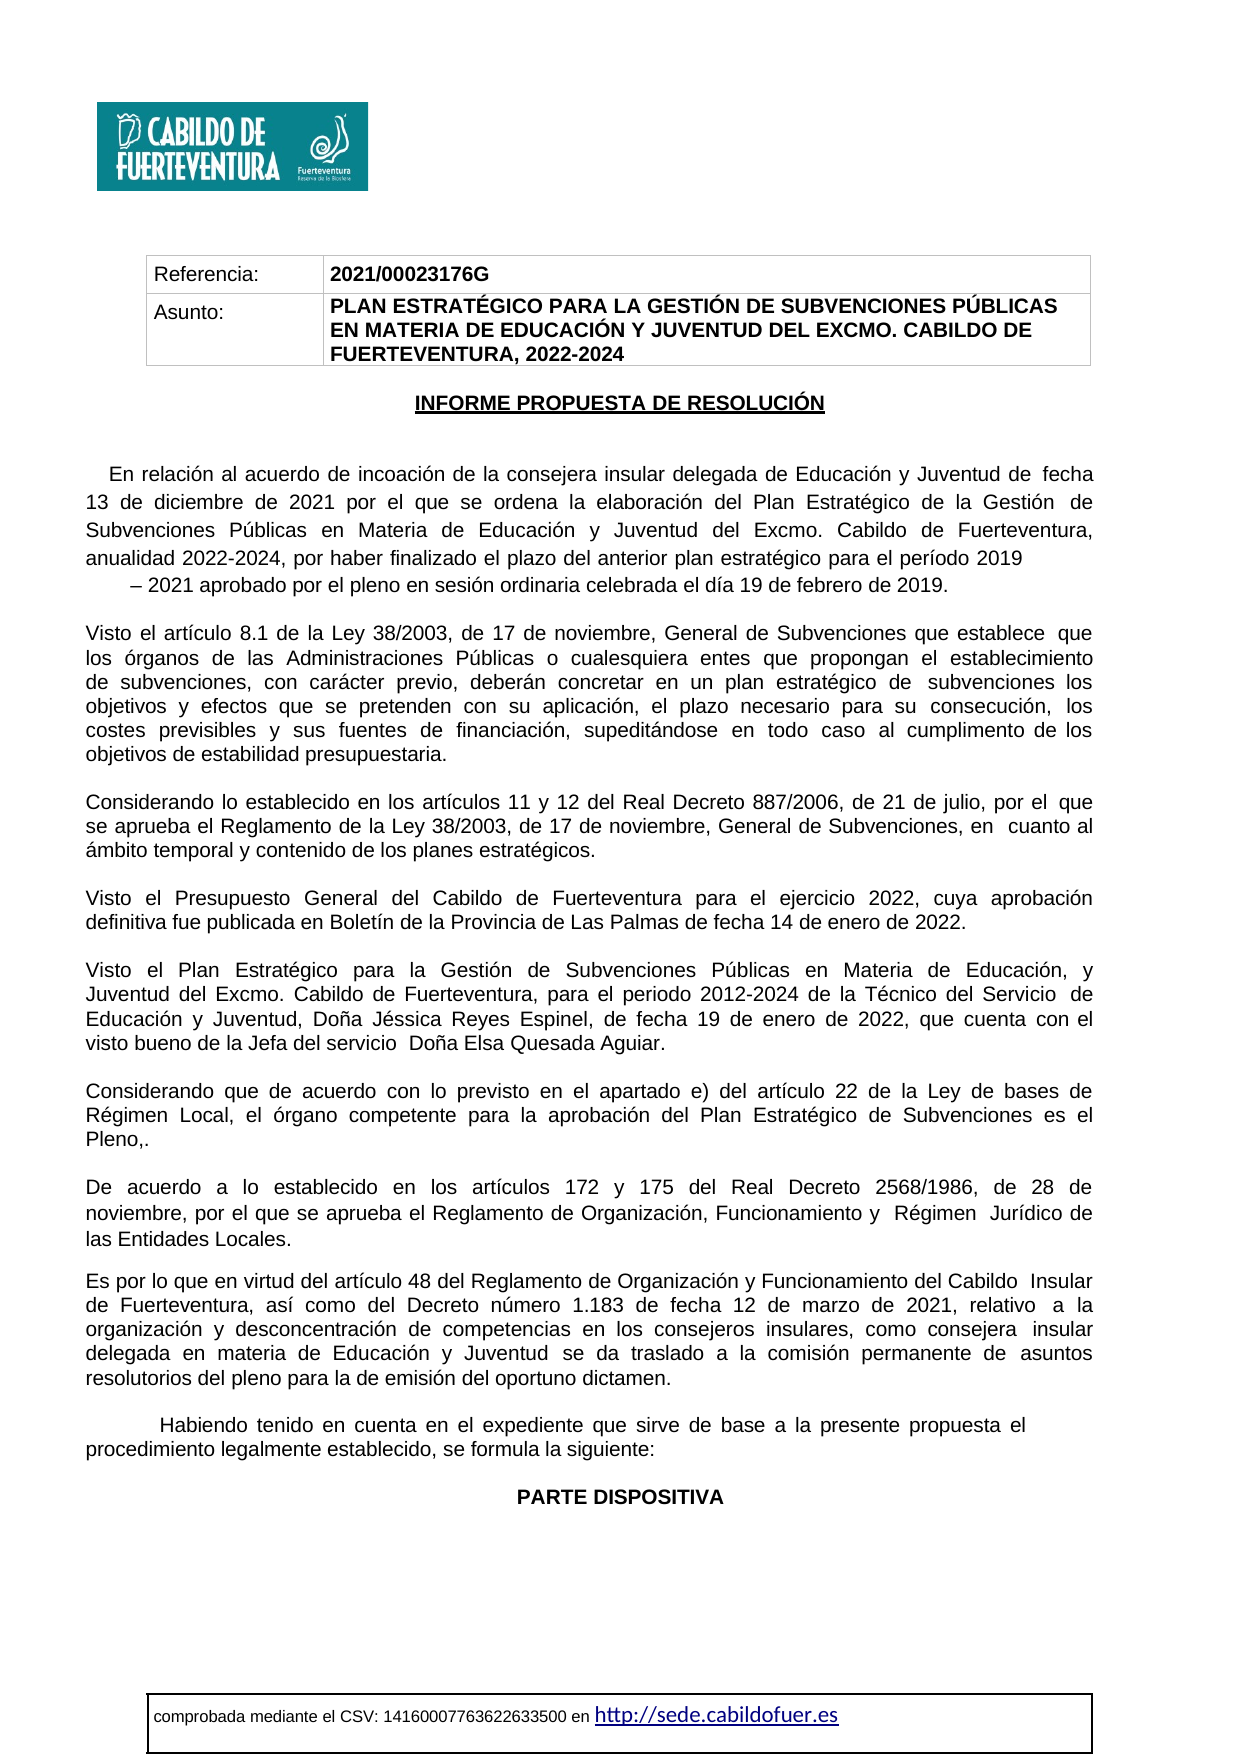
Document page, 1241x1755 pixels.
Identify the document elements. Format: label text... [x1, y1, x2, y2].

list 2021 aprobado por el pleno en sesión ordinaria celebrada el día 19 de febrero de 2019. [130, 573, 1107, 597]
text Visto el artículo 8.1 de la Ley 38/2003, de 17 de noviembre, General de Subvenciones que establece que los órganos de las Administraciones Públicas o cualesquiera entes que propongan el establecimiento de subvenciones, con carácter previo, deberán concretar en un plan estratégico de subvenciones los objetivos y efectos que se pretenden con su aplicación, el plazo necesario para su consecución, los costes previsibles y sus fuentes de financiación, supeditándose en todo caso al cumplimento de los objetivos de estabilidad presupuestaria. [85, 621, 1093, 766]
subtitle INFORME PROPUESTA DE RESOLUCIÓN [414, 390, 1107, 414]
table_cell Asunto: [147, 294, 323, 365]
text En relación al acuerdo de incoación de la consejera insular delegada de Educación y Juventud de fecha 13 de diciembre de 2021 por el que se ordena la elaboración del Plan Estratégico de la Gestión de Subvenciones Públicas en Materia de Educación y Juventud del Excmo. Cabildo de Fuerteventura, anualidad 2022-2024, por haber finalizado el plazo del anterior plan estratégico para el período 2019 [85, 462, 1093, 569]
text De acuerdo a lo establecido en los artículos 172 y 175 del Real Decreto 2568/1986, de 28 de noviembre, por el que se aprueba el Reglamento de Organización, Funcionamiento y Régimen Jurídico de las Entidades Locales. [85, 1175, 1093, 1250]
text Visto el Presupuesto General del Cabildo de Fuerteventura para el ejercicio 2022, cuya aprobación definitiva fue publicada en Boletín de la Provincia de Las Palmas de fecha 14 de enero de 2022. [85, 886, 1093, 934]
table_header 2021/00023176G [324, 256, 1090, 292]
text Considerando lo establecido en los artículos 11 y 12 del Real Decreto 887/2006, de 21 de julio, por el que se aprueba el Reglamento de la Ley 38/2003, de 17 de noviembre, General de Subvenciones, en cuanto al ámbito temporal y contenido de los planes estratégicos. [85, 790, 1093, 862]
table_header Referencia: [147, 256, 323, 292]
subtitle PARTE DISPOSITIVA [513, 1485, 727, 1509]
text Es por lo que en virtud del artículo 48 del Reglamento de Organización y Funcionamiento del Cabildo Insular de Fuerteventura, así como del Decreto número 1.183 de fecha 12 de marzo de 2021, relativo a la organización y desconcentración de competencias en los consejeros insulares, como consejera insular delegada en materia de Educación y Juventud se da traslado a la comisión permanente de asuntos resolutorios del pleno para la de emisión del oportuno dictamen. [85, 1269, 1093, 1389]
text Habiendo tenido en cuenta en el expediente que sirve de base a la presente propuesta el procedimiento legalmente establecido, se formula la siguiente: [85, 1413, 1107, 1461]
table_cell PLAN ESTRATÉGICO PARA LA GESTIÓN DE SUBVENCIONES PÚBLICAS EN MATERIA DE EDUCACIÓN Y JUVENTUD DEL EXCMO. CABILDO DE FUERTEVENTURA, 2022-2024 [324, 294, 1090, 365]
text Visto el Plan Estratégico para la Gestión de Subvenciones Públicas en Materia de Educación, y Juventud del Excmo. Cabildo de Fuerteventura, para el periodo 2012-2024 de la Técnico del Servicio de Educación y Juventud, Doña Jéssica Reyes Espinel, de fecha 19 de enero de 2022, que cuenta con el visto bueno de la Jefa del servicio Doña Elsa Quesada Aguiar. [85, 958, 1093, 1054]
text Considerando que de acuerdo con lo previsto en el apartado e) del artículo 22 de la Ley de bases de Régimen Local, el órgano competente para la aprobación del Plan Estratégico de Subvenciones es el Pleno,. [85, 1078, 1093, 1151]
